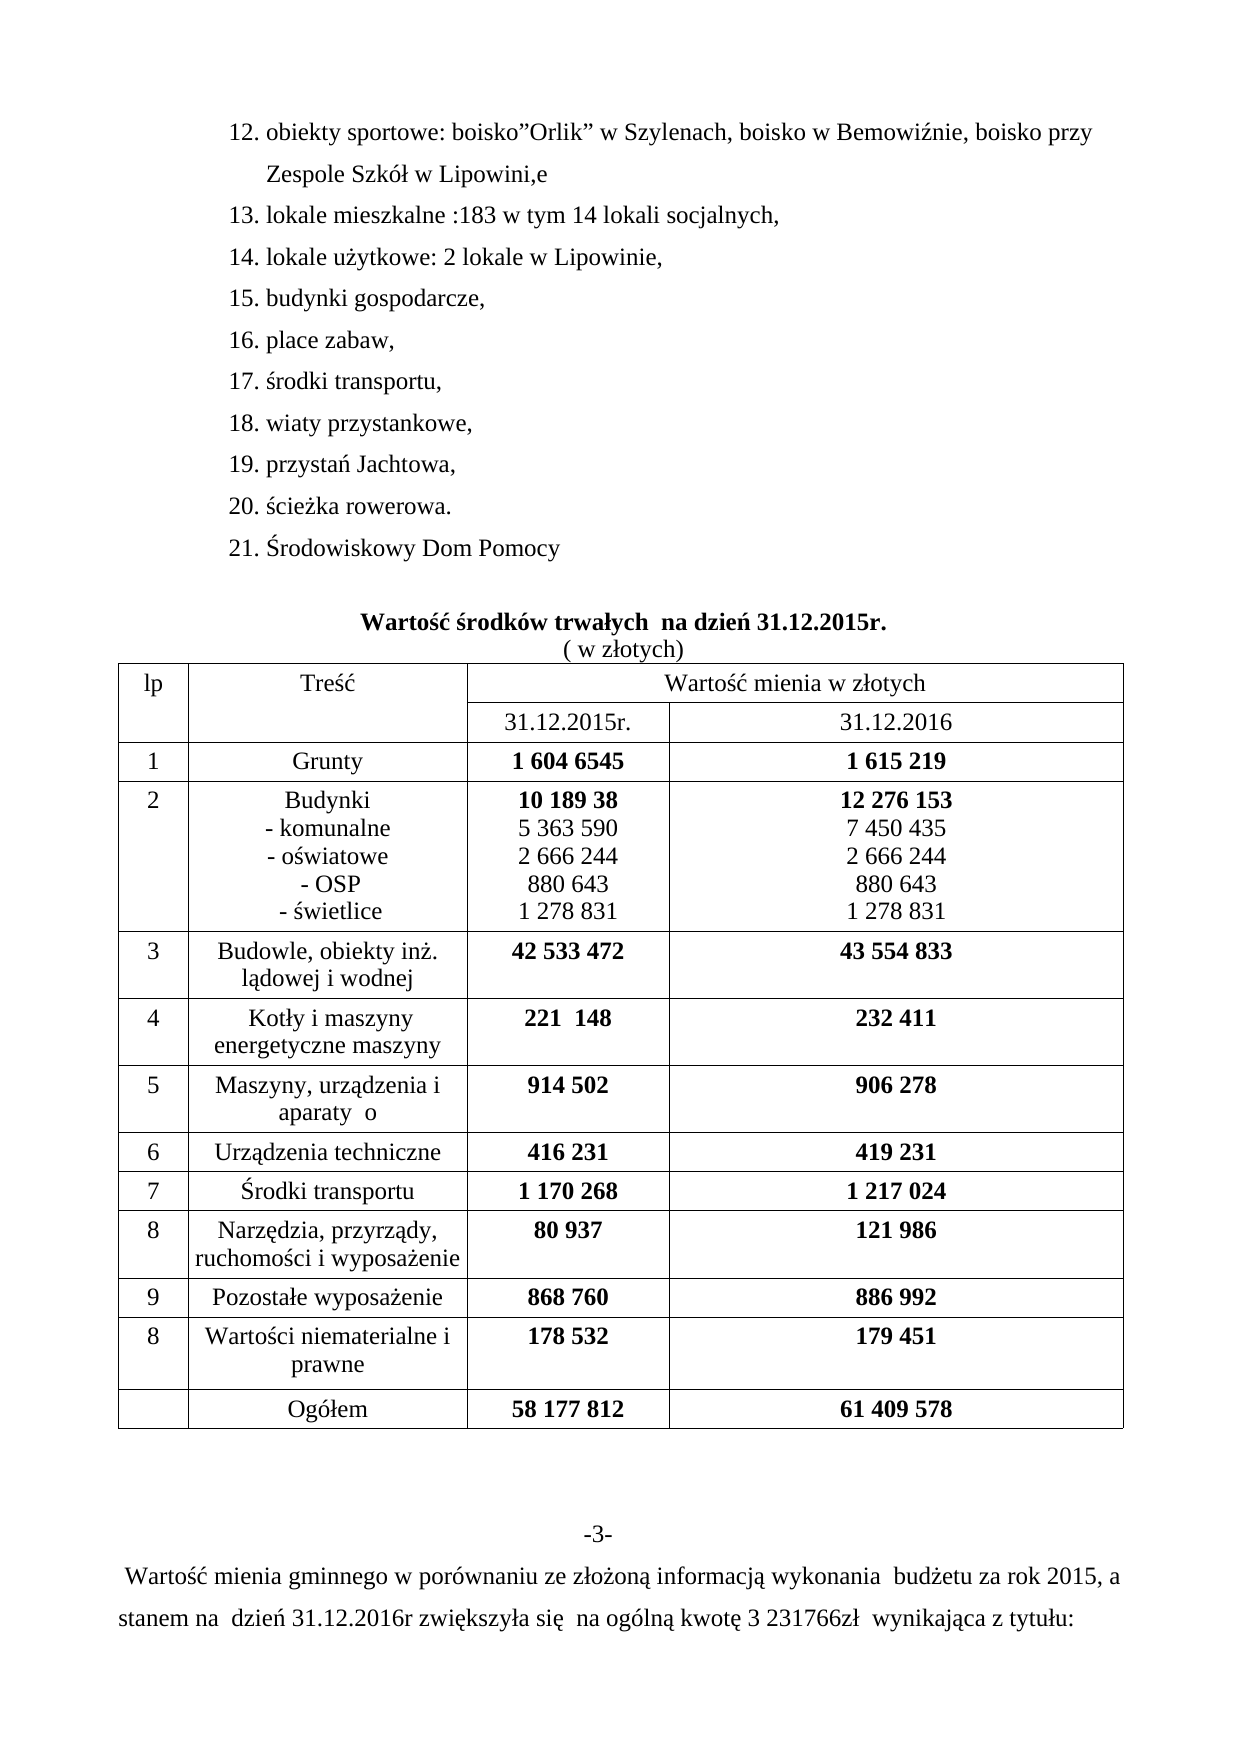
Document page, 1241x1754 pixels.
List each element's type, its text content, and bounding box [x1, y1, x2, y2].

table_cell 31.12.2015r. [468, 703, 669, 742]
table_cell 886 992 [670, 1279, 1123, 1317]
table_cell 42 533 472 [468, 932, 669, 998]
list budynki gospodarcze, [228, 284, 1122, 312]
table_cell Maszyny, urządzenia i aparaty o [189, 1066, 467, 1132]
table_cell 221 148 [468, 999, 669, 1065]
table_cell 179 451 [670, 1318, 1123, 1389]
list obiekty sportowe: boisko”Orlik” w Szylenach, boisko w Bemowiźnie, boisko przy Zespole Szkół w Lipowini,e [228, 118, 1122, 187]
table_cell 61 409 578 [670, 1390, 1123, 1428]
table_cell Budowle, obiekty inż. lądowej i wodnej [189, 932, 467, 998]
table_cell 10 189 38 5 363 590 2 666 244 880 643 1 278 831 [468, 782, 669, 931]
table_cell 1 217 024 [670, 1172, 1123, 1210]
table_cell 1 615 219 [670, 743, 1123, 781]
list lokale mieszkalne :183 w tym 14 lokali socjalnych, [228, 201, 1122, 229]
table_cell 8 [119, 1211, 188, 1277]
text ( w złotych) [118, 635, 1122, 663]
table_cell 4 [119, 999, 188, 1065]
table_cell 1 170 268 [468, 1172, 669, 1210]
table_cell [119, 1390, 188, 1428]
table_cell Urządzenia techniczne [189, 1133, 467, 1171]
table_cell Ogółem [189, 1390, 467, 1428]
table_header Wartość mienia w złotych [468, 664, 1123, 702]
list środki transportu, [228, 367, 1122, 395]
table_cell 868 760 [468, 1279, 669, 1317]
table_header Treść [189, 664, 467, 742]
table_cell 9 [119, 1279, 188, 1317]
list place zabaw, [228, 326, 1122, 354]
table_cell 1 [119, 743, 188, 781]
table_cell 12 276 153 7 450 435 2 666 244 880 643 1 278 831 [670, 782, 1123, 931]
table_cell Wartości niematerialne i prawne [189, 1318, 467, 1389]
table_cell 80 937 [468, 1211, 669, 1277]
text Wartość mienia gminnego w porównaniu ze złożoną informacją wykonania budżetu za rok 2015, a stanem na dzień 31.12.2016r zwiększyła się na ogólną kwotę 3 231766zł wynikająca z tytułu: [118, 1562, 1122, 1631]
list wiaty przystankowe, [228, 409, 1122, 437]
table_cell 7 [119, 1172, 188, 1210]
table_cell Pozostałe wyposażenie [189, 1279, 467, 1317]
list Środowiskowy Dom Pomocy [228, 534, 1122, 561]
table_cell 8 [119, 1318, 188, 1389]
table_cell 3 [119, 932, 188, 998]
table_cell Budynki - komunalne - oświatowe - OSP - świetlice [189, 782, 467, 931]
table_cell 121 986 [670, 1211, 1123, 1277]
table_cell Kotły i maszyny energetyczne maszyny [189, 999, 467, 1065]
table_cell 1 604 6545 [468, 743, 669, 781]
table_cell Środki transportu [189, 1172, 467, 1210]
table_cell 6 [119, 1133, 188, 1171]
list przystań Jachtowa, [228, 451, 1122, 478]
table_header lp [119, 664, 188, 742]
table_cell 416 231 [468, 1133, 669, 1171]
text -3- [118, 1521, 1122, 1548]
list lokale użytkowe: 2 lokale w Lipowinie, [228, 243, 1122, 271]
table_cell 5 [119, 1066, 188, 1132]
table_cell 178 532 [468, 1318, 669, 1389]
table_cell 31.12.2016 [670, 703, 1123, 742]
table_cell Narzędzia, przyrządy, ruchomości i wyposażenie [189, 1211, 467, 1277]
table_cell 232 411 [670, 999, 1123, 1065]
table_cell 43 554 833 [670, 932, 1123, 998]
table_cell 58 177 812 [468, 1390, 669, 1428]
table_cell 906 278 [670, 1066, 1123, 1132]
table_cell Grunty [189, 743, 467, 781]
table_cell 419 231 [670, 1133, 1123, 1171]
list ścieżka rowerowa. [228, 492, 1122, 520]
table_cell 2 [119, 782, 188, 931]
table_cell 914 502 [468, 1066, 669, 1132]
text Wartość środków trwałych na dzień 31.12.2015r. [118, 608, 1122, 635]
